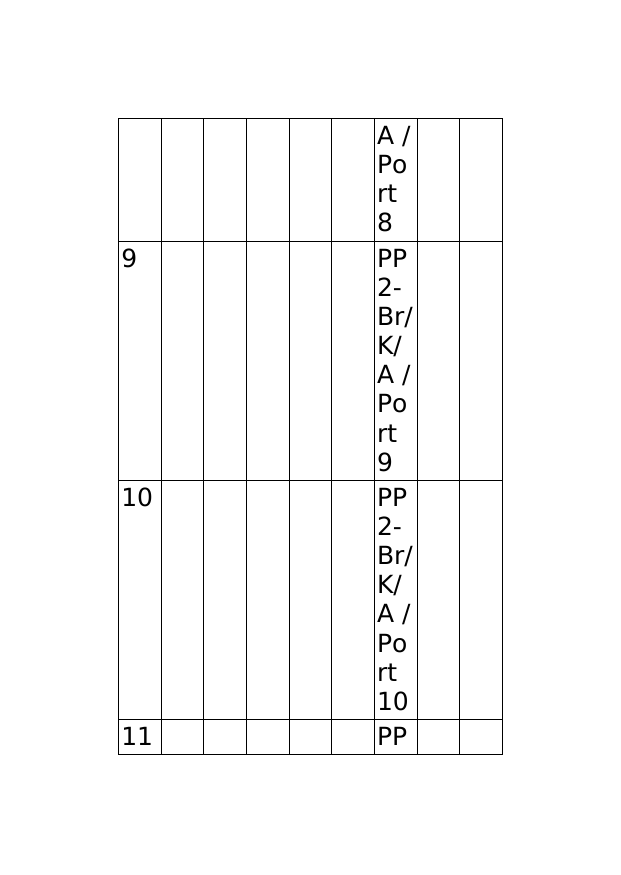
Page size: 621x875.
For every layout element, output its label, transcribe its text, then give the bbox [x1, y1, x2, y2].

table_cell 11 [119, 720, 161, 754]
table_cell [460, 720, 502, 754]
table_cell [418, 720, 459, 754]
table_cell [162, 720, 203, 754]
table_cell [332, 119, 374, 241]
table_cell [332, 242, 374, 480]
table_cell [204, 242, 246, 480]
table_cell [290, 242, 331, 480]
table_cell [162, 481, 203, 719]
table_cell [162, 119, 203, 241]
table_cell [247, 720, 289, 754]
table_cell [204, 720, 246, 754]
table_cell [418, 242, 459, 480]
table_cell [290, 720, 331, 754]
table_cell [418, 481, 459, 719]
table_cell [204, 481, 246, 719]
table_cell PP2-Br/K/A / Port 10 [375, 481, 417, 719]
table_cell A / Port 8 [375, 119, 417, 241]
table_cell [332, 481, 374, 719]
table_cell PP [375, 720, 417, 754]
table_cell [247, 119, 289, 241]
table_cell 10 [119, 481, 161, 719]
table_cell [290, 119, 331, 241]
table_cell [247, 242, 289, 480]
table_cell [460, 481, 502, 719]
table_cell PP2-Br/K/A / Port 9 [375, 242, 417, 480]
table_cell [119, 119, 161, 241]
table_cell 9 [119, 242, 161, 480]
table_cell [290, 481, 331, 719]
table_cell [332, 720, 374, 754]
table_cell [162, 242, 203, 480]
table_cell [204, 119, 246, 241]
table_cell [460, 119, 502, 241]
table_cell [460, 242, 502, 480]
table_cell [418, 119, 459, 241]
table_cell [247, 481, 289, 719]
